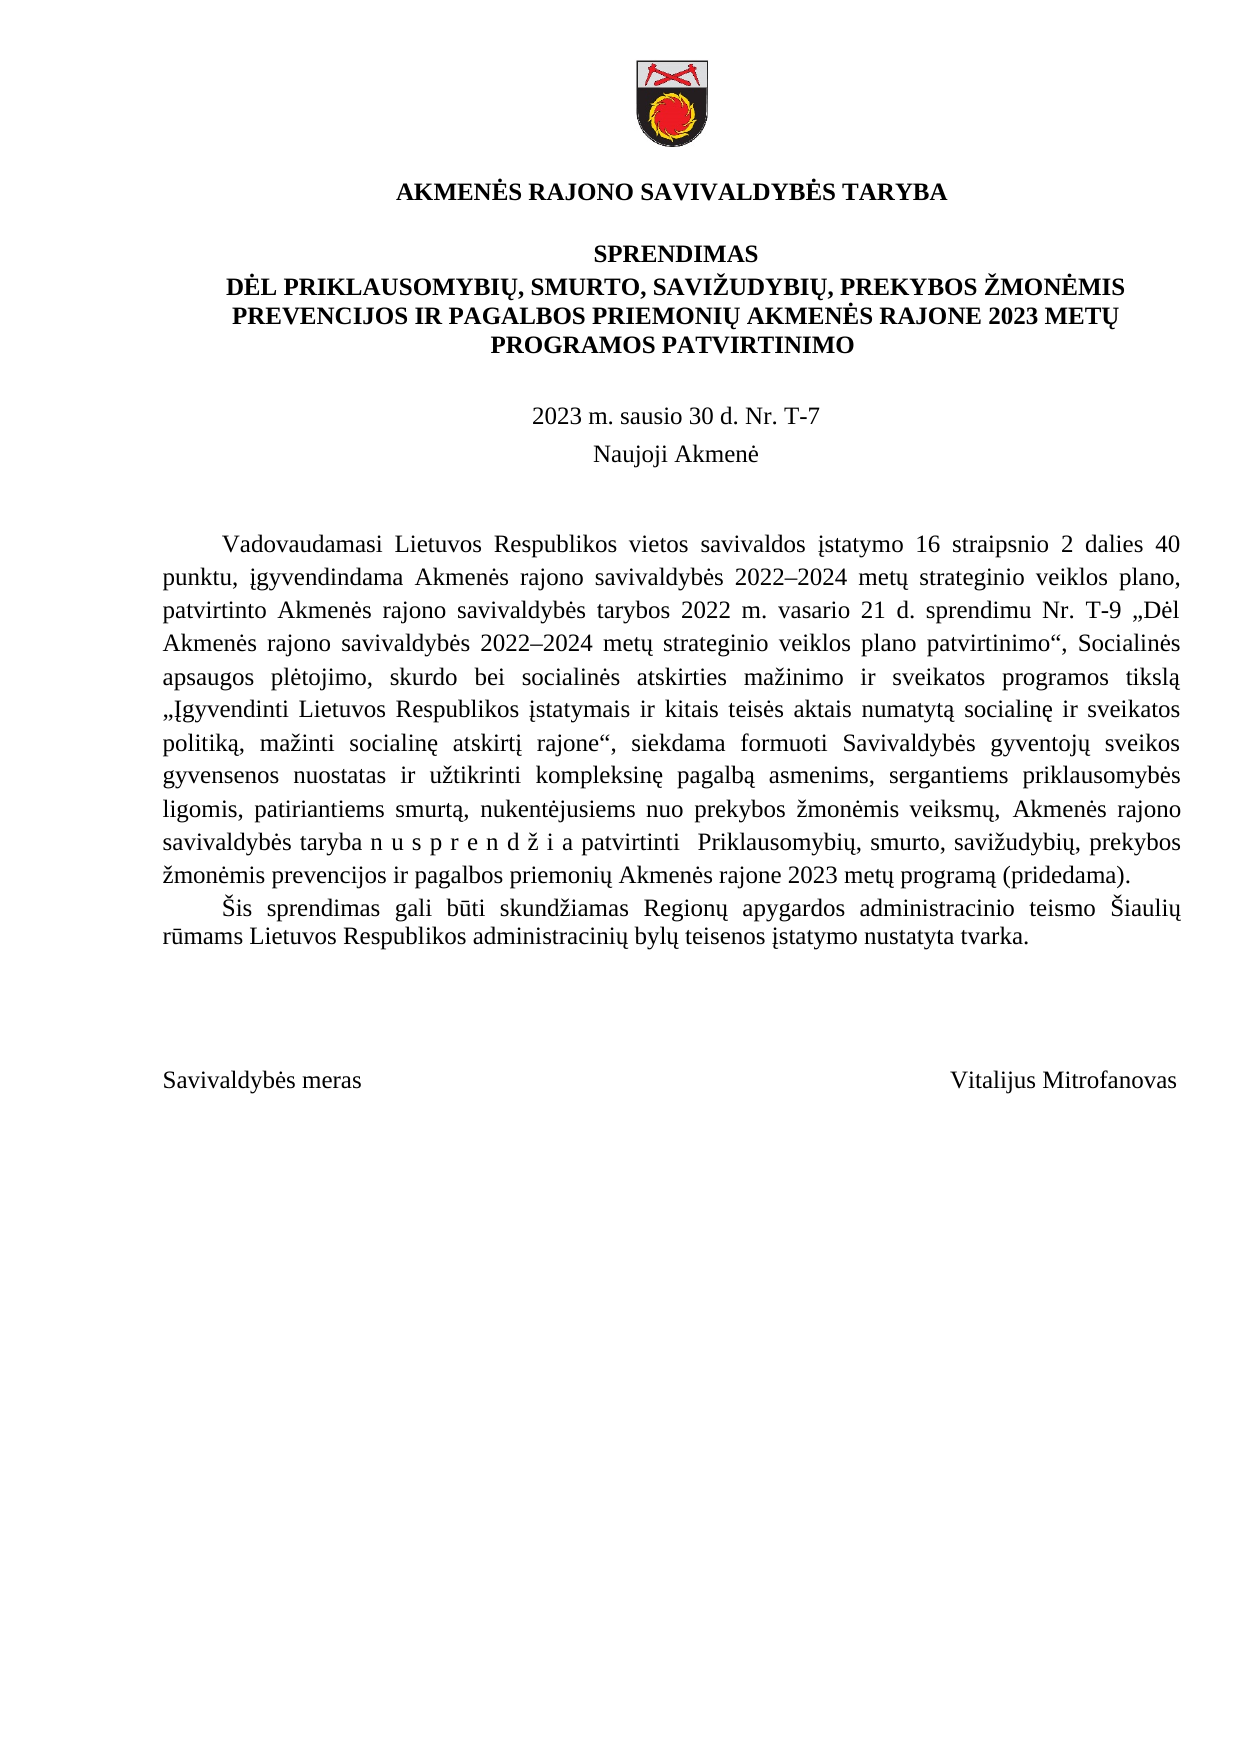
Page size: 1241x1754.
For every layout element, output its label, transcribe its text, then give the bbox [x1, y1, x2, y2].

text Savivaldybės meras Vitalijus Mitrofanovas [162, 1065, 1181, 1094]
table_cell [163, 359, 1189, 396]
text Vadovaudamasi Lietuvos Respublikos vietos savivaldos įstatymo 16 straipsnio 2 dalies 40 punktu, įgyvendindama Akmenės rajono savivaldybės 2022–2024 metų strateginio veiklos plano, patvirtinto Akmenės rajono savivaldybės tarybos 2022 m. vasario 21 d. sprendimu Nr. T-9 „Dėl Akmenės rajono savivaldybės 2022–2024 metų strateginio veiklos plano patvirtinimo“, Socialinės apsaugos plėtojimo, skurdo bei socialinės atskirties mažinimo ir sveikatos programos tikslą „Įgyvendinti Lietuvos Respublikos įstatymais ir kitais teisės aktais numatytą socialinę ir sveikatos politiką, mažinti socialinę atskirtį rajone“, siekdama formuoti Savivaldybės gyventojų sveikos gyvensenos nuostatas ir užtikrinti kompleksinę pagalbą asmenims, sergantiems priklausomybės ligomis, patiriantiems smurtą, nukentėjusiems nuo prekybos žmonėmis veiksmų, Akmenės rajono savivaldybės taryba n u s p r e n d ž i a patvirtinti Priklausomybių, smurto, savižudybių, prekybos žmonėmis prevencijos ir pagalbos priemonių Akmenės rajone 2023 metų programą (pridedama). [162, 529, 1181, 888]
table_cell 2023 m. sausio 30 d. Nr. T-7 [163, 396, 1189, 434]
table_cell DĖL PRIKLAUSOMYBIŲ, SMURTO, SAVIŽUDYBIŲ, PREKYBOS ŽMONĖMIS PREVENCIJOS IR PAGALBOS PRIEMONIŲ AKMENĖS RAJONE 2023 METŲ PROGRAMOS PATVIRTINIMO [163, 272, 1189, 358]
table_cell Naujoji Akmenė [163, 434, 1189, 472]
text Šis sprendimas gali būti skundžiamas Regionų apygardos administracinio teismo Šiaulių rūmams Lietuvos Respublikos administracinių bylų teisenos įstatymo nustatyta tvarka. [162, 893, 1181, 950]
table_header SPRENDIMAS [163, 235, 1189, 272]
text AKMENĖS RAJONO SAVIVALDYBĖS TARYBA [162, 177, 1181, 206]
